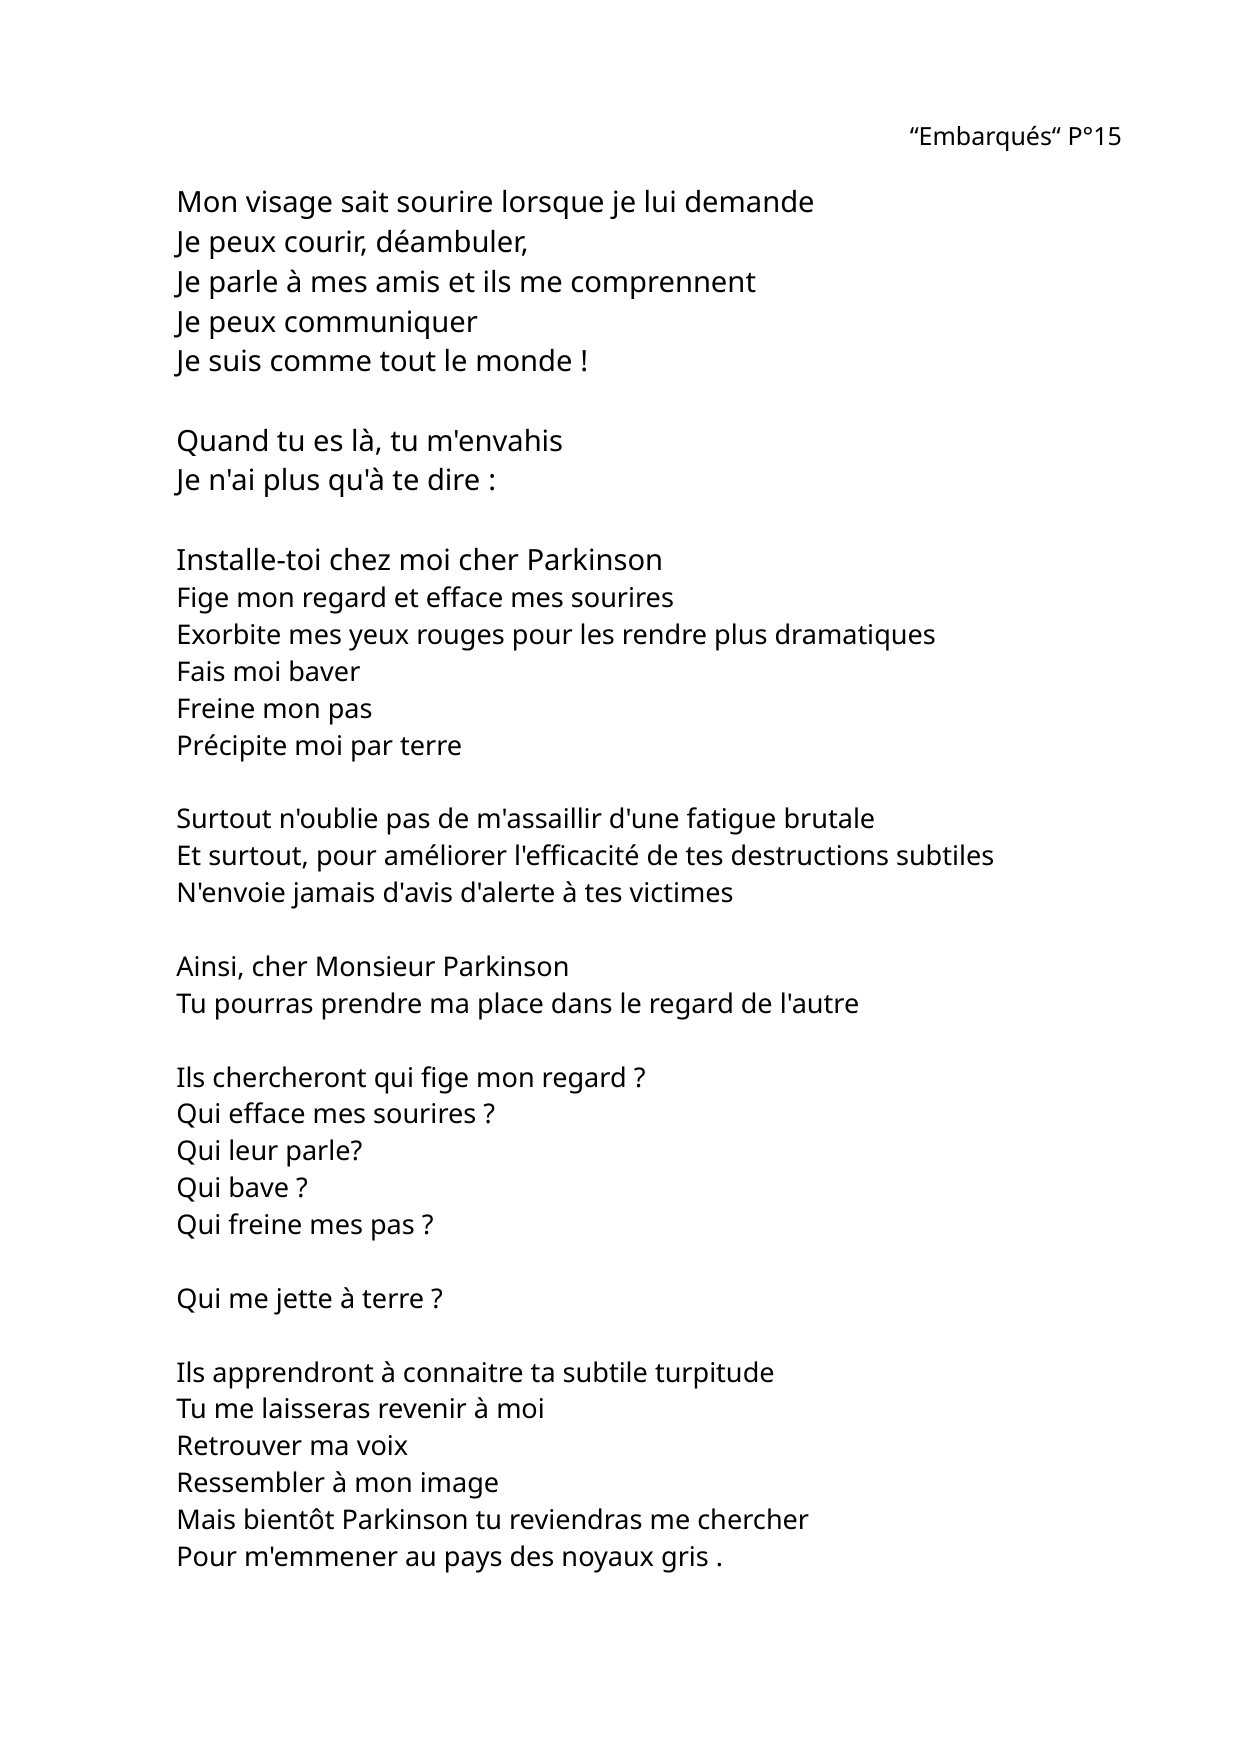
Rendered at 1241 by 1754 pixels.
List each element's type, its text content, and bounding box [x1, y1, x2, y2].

text Installe-toi chez moi cher Parkinson [176, 539, 1122, 579]
text Précipite moi par terre [176, 726, 1122, 763]
text Qui bave ? [176, 1169, 1122, 1206]
text Qui leur parle? [176, 1132, 1122, 1169]
text Qui efface mes sourires ? [176, 1095, 1122, 1132]
text N'envoie jamais d'avis d'alerte à tes victimes [176, 874, 1122, 911]
text Je n'ai plus qu'à te dire : [176, 459, 1122, 499]
text Surtout n'oublie pas de m'assaillir d'une fatigue brutale [176, 800, 1122, 837]
text Ainsi, cher Monsieur Parkinson [176, 947, 1122, 984]
text Retrouver ma voix [176, 1427, 1122, 1464]
text Qui freine mes pas ? [176, 1206, 1122, 1242]
text Et surtout, pour améliorer l'efficacité de tes destructions subtiles [176, 837, 1122, 874]
text Quand tu es là, tu m'envahis [176, 420, 1122, 459]
text Tu me laisseras revenir à moi [176, 1390, 1122, 1427]
text Ils chercheront qui fige mon regard ? [176, 1058, 1122, 1095]
text Pour m'emmener au pays des noyaux gris . [176, 1537, 1122, 1574]
text Je suis comme tout le monde ! [176, 341, 1122, 380]
text Mais bientôt Parkinson tu reviendras me chercher [176, 1501, 1122, 1537]
text Exorbite mes yeux rouges pour les rendre plus dramatiques [176, 616, 1122, 652]
text Tu pourras prendre ma place dans le regard de l'autre [176, 984, 1122, 1021]
text Ressembler à mon image [176, 1464, 1122, 1501]
text Freine mon pas [176, 689, 1122, 726]
text Mon visage sait sourire lorsque je lui demande [176, 182, 1122, 221]
text Qui me jette à terre ? [176, 1279, 1122, 1316]
text Fige mon regard et efface mes sourires [176, 579, 1122, 616]
text Fais moi baver [176, 652, 1122, 689]
text Je peux courir, déambuler, [176, 221, 1122, 261]
text Je peux communiquer [176, 301, 1122, 341]
text Je parle à mes amis et ils me comprennent [176, 261, 1122, 301]
text Ils apprendront à connaitre ta subtile turpitude [176, 1353, 1122, 1390]
